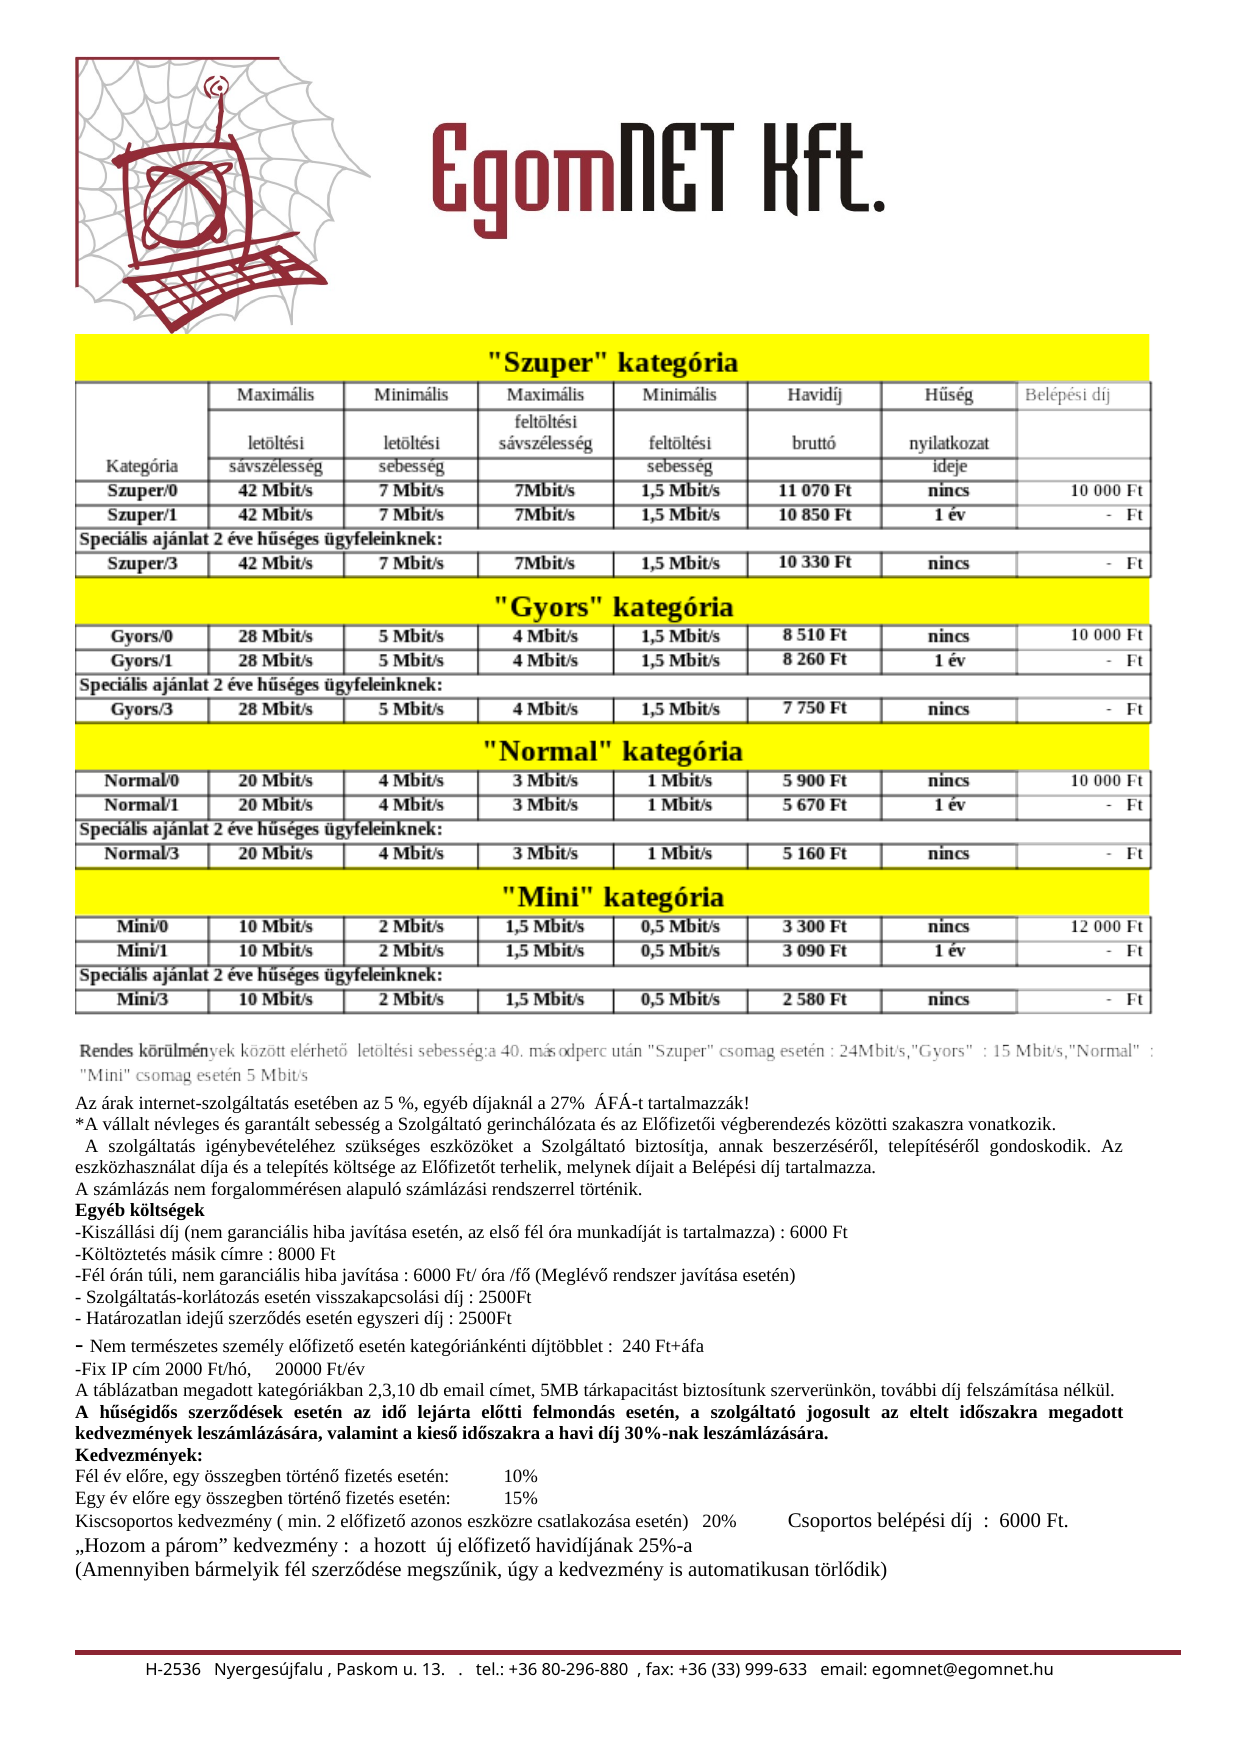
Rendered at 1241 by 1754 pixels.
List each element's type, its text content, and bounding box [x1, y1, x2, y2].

text Az árak internet-szolgáltatás esetében az 5 %, egyéb díjaknál a 27% ÁFÁ-t tartalmazzák! [75, 1015, 1125, 1113]
text [1019, 992, 1125, 1011]
text -Fél órán túli, nem garanciális hiba javítása : 6000 Ft/ óra /fő (Meglévő rendszer javítása esetén) [75, 1264, 1125, 1286]
text [1019, 628, 1125, 648]
text [1019, 483, 1125, 503]
text - Nem természetes személy előfizető esetén kategóriánkénti díjtöbblet : 240 Ft+áfa [75, 1329, 1125, 1357]
picture [428, 120, 885, 241]
text [1019, 555, 1125, 575]
text A táblázatban megadott kategóriákban 2,3,10 db email címet, 5MB tárkapacitást biztosítunk szerverünkön, további díj felszámítása nélkül. [75, 1379, 1125, 1401]
text Kiscsoportos kedvezmény ( min. 2 előfizető azonos eszközre csatlakozása esetén) 20% Csoportos belépési díj : 6000 Ft. [75, 1508, 1125, 1532]
text Fél év előre, egy összegben történő fizetés esetén: 10% [75, 1465, 1125, 1487]
text [1019, 846, 1125, 865]
text [1019, 508, 1125, 526]
text [1019, 944, 1125, 962]
text -Fix IP cím 2000 Ft/hó, 20000 Ft/év [75, 1357, 1125, 1379]
text - Szolgáltatás-korlátozás esetén visszakapcsolási díj : 2500Ft [75, 1286, 1125, 1307]
text A szolgáltatás igénybevételéhez szükséges eszközöket a Szolgáltató biztosítja, annak beszerzéséről, telepítéséről gondoskodik. Az eszközhasználat díja és a telepítés költsége az Előfizetőt terhelik, melynek díjait a Belépési díj tartalmazza. [75, 1135, 1125, 1178]
text -Kiszállási díj (nem garanciális hiba javítása esetén, az első fél óra munkadíját is tartalmazza) : 6000 Ft [75, 1221, 1125, 1242]
text [1019, 652, 1125, 672]
text *A vállalt névleges és garantált sebesség a Szolgáltató gerinchálózata és az Előfizetői végberendezés közötti szakaszra vonatkozik. [75, 1113, 1125, 1135]
text [1019, 700, 1125, 720]
text -Költöztetés másik címre : 8000 Ft [75, 1242, 1125, 1264]
text Kedvezmények: [75, 1444, 1125, 1465]
text A hűségidős szerződések esetén az idő lejárta előtti felmondás esetén, a szolgáltató jogosult az eltelt időszakra megadott kedvezmények leszámlázására, valamint a kieső időszakra a havi díj 30%-nak leszámlázására. [75, 1401, 1125, 1444]
text [1019, 385, 1125, 408]
picture [75, 56, 372, 334]
text [1019, 798, 1125, 818]
text (Amennyiben bármelyik fél szerződése megszűnik, úgy a kedvezmény is automatikusan törlődik) [75, 1557, 1125, 1581]
text [1019, 412, 1125, 456]
text A számlázás nem forgalommérésen alapuló számlázási rendszerrel történik. [75, 1178, 1125, 1199]
text [1019, 460, 1125, 479]
text [1019, 919, 1125, 939]
text Egy év előre egy összegben történő fizetés esetén: 15% [75, 1487, 1125, 1508]
text Egyéb költségek [75, 1199, 1125, 1221]
text - Határozatlan idejű szerződés esetén egyszeri díj : 2500Ft [75, 1307, 1125, 1329]
text [1019, 773, 1125, 793]
text „Hozom a párom” kedvezmény : a hozott új előfizető havidíjának 25%-a [75, 1532, 1125, 1557]
